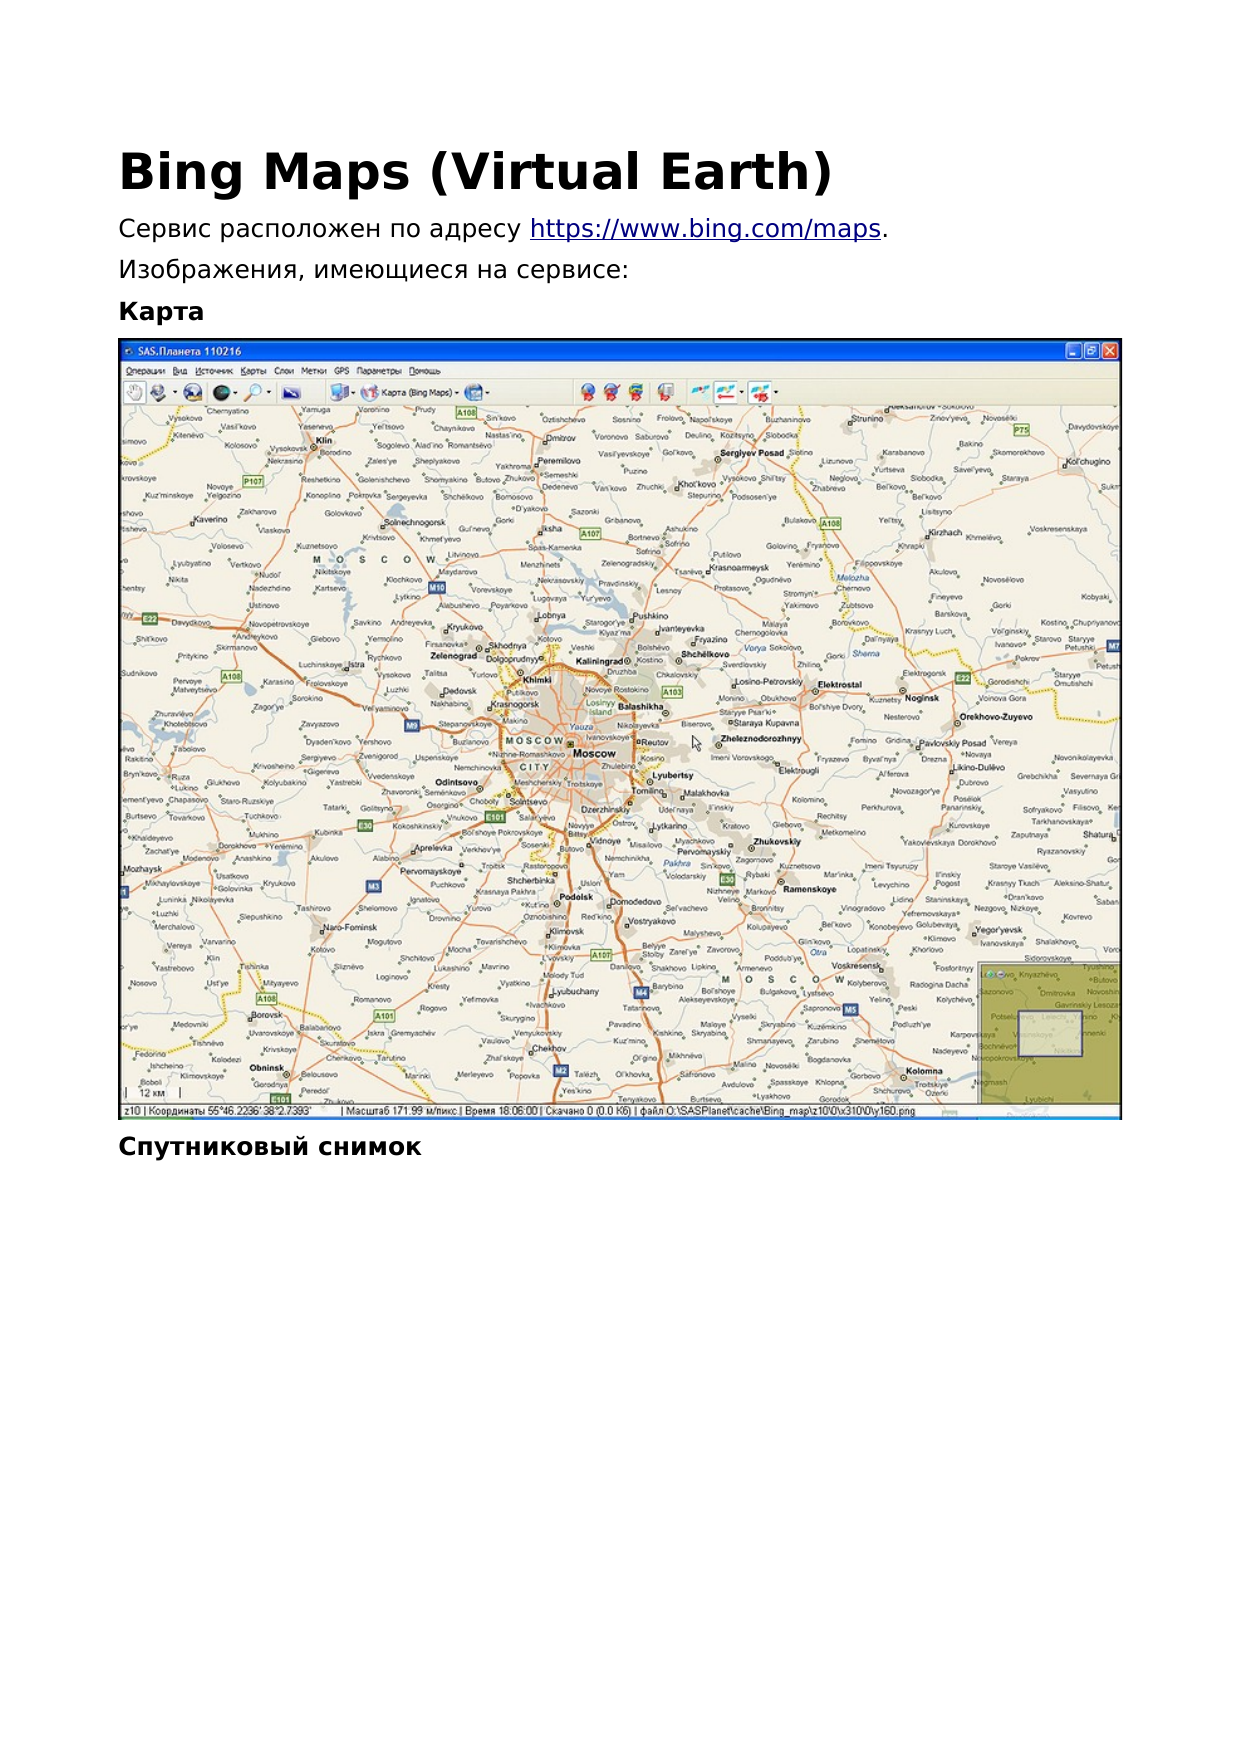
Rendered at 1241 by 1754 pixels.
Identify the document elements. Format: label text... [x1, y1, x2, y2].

text Карта [118, 297, 1122, 326]
text Изображения, имеющиеся на сервисе: [118, 256, 1122, 285]
subtitle Bing Maps (Virtual Earth) [118, 143, 1122, 201]
text Спутниковый снимок [118, 1132, 1122, 1161]
picture [118, 338, 1123, 1120]
text Сервис расположен по адресу https://www.bing.com/maps. [118, 214, 1122, 243]
